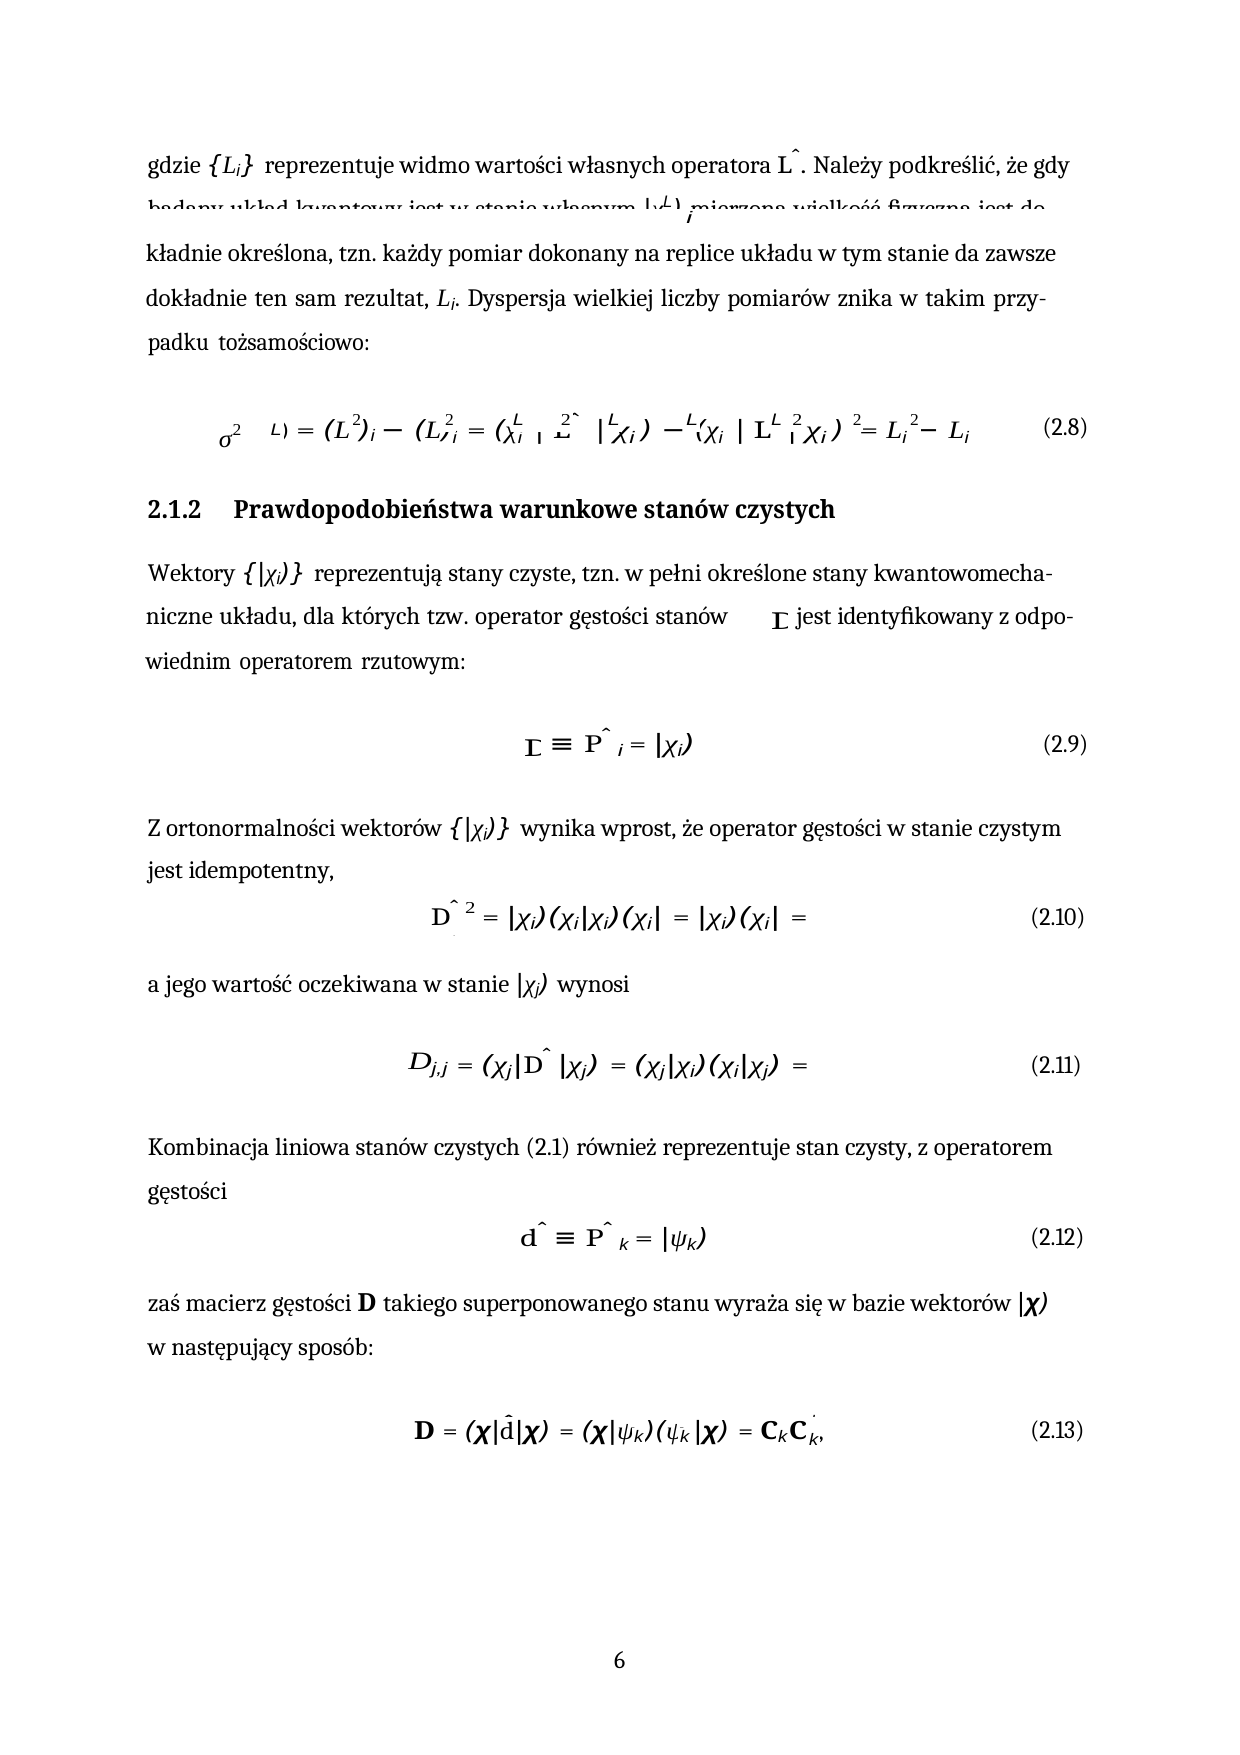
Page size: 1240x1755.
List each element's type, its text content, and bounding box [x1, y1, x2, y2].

text w następujący sposób: [148, 1332, 1094, 1361]
text k [809, 1431, 820, 1448]
text (2.10) [1030, 903, 1094, 931]
text (2.11) [1030, 1051, 1094, 1079]
text ˆ [503, 1411, 517, 1417]
text L(χi ) = (L )i − (L)i = (χi | Lˆ | χi ) − (χi | Lˆ | χi ) = Li − Li = 0. [233, 408, 973, 448]
text Dˆ [531, 741, 541, 755]
text k [778, 1428, 789, 1446]
text Dˆ [778, 614, 788, 628]
text L [608, 411, 622, 429]
text 2.1.2 [148, 497, 207, 524]
text a jego wartość oczekiwana w stanie |χj) wynosi [148, 969, 656, 998]
text k [634, 1428, 645, 1446]
text 2 [352, 411, 363, 429]
text σ2 L [219, 411, 284, 441]
text (2.9) [1042, 731, 1094, 758]
text D = (χ|d|χ) = (χ|ψ )(ψ |χ) = C C , [414, 1417, 828, 1445]
text Wektory {|χi)} reprezentują stany czyste, tzn. w pełni określone stany kwantowomecha- [148, 558, 1094, 587]
text Prawdopodobieństwa warunkowe stanów czystych [233, 497, 846, 524]
text Dˆ [771, 613, 775, 628]
text (2.8) [1042, 414, 1094, 441]
text k [680, 1428, 691, 1446]
text dˆ ≡ Pˆ k = |ψk)(ψk|, [520, 1218, 722, 1256]
text Dˆ [524, 740, 528, 755]
text niczne układu, dla których tzw. operator gęstości stanów jest identyﬁkowany z odpo- wiednim operatorem rzutowym: [146, 588, 1093, 677]
text 2 [910, 411, 921, 429]
text 6 [614, 1647, 628, 1674]
text L 2 [771, 411, 804, 429]
text kładnie określona, tzn. każdy pomiar dokonany na replice układu w tym stanie da zawsze dokładnie ten sam rezultat, Li. Dyspersja wielkiej liczby pomiarów znika w takim przy- [146, 239, 1093, 313]
text Z ortonormalności wektorów {|χi)} wynika wprost, że operator gęstości w stanie czystym [148, 813, 1094, 842]
text Dˆ [524, 724, 541, 740]
text L 2 [513, 411, 573, 429]
text zaś macierz gęstości D takiego superponowanego stanu wyraża się w bazie wektorów |χ) [148, 1289, 1094, 1317]
text gęstości [148, 1177, 1094, 1206]
text Dˆ [771, 597, 788, 613]
text (2.13) [1030, 1417, 1094, 1444]
text ≡ Pˆ i = |χi)(χi|. [549, 724, 718, 762]
text Dˆ [524, 755, 541, 760]
text Dj,j [408, 1052, 449, 1080]
text 2 [853, 411, 863, 429]
text (2.12) [1030, 1224, 1094, 1251]
text † [809, 1412, 819, 1417]
text badany układ kwantowy jest w stanie własnym |χL) mierzona wielkość ﬁzyczna jest do- [148, 194, 1094, 209]
text = (χj|Dˆ |χj) = (χj|χi)(χi|χj) = δi,j. [456, 1045, 834, 1083]
text i [285, 209, 1094, 227]
text jest idempotentny, [148, 856, 1094, 885]
text Dˆ 2 = |χi)(χi|χi)(χi| = |χi)(χi| = Dˆ , [431, 897, 812, 935]
text 2 [445, 411, 456, 429]
text Kombinacja liniowa stanów czystych (2.1) również reprezentuje stan czysty, z operatorem [148, 1134, 1094, 1161]
text padku tożsamościowo: [148, 329, 1094, 356]
text gdzie {Li} reprezentuje widmo wartości własnych operatora Lˆ. Należy podkreślić, że gdy [148, 145, 1094, 180]
text Dˆ [771, 628, 788, 632]
text L [686, 411, 700, 429]
